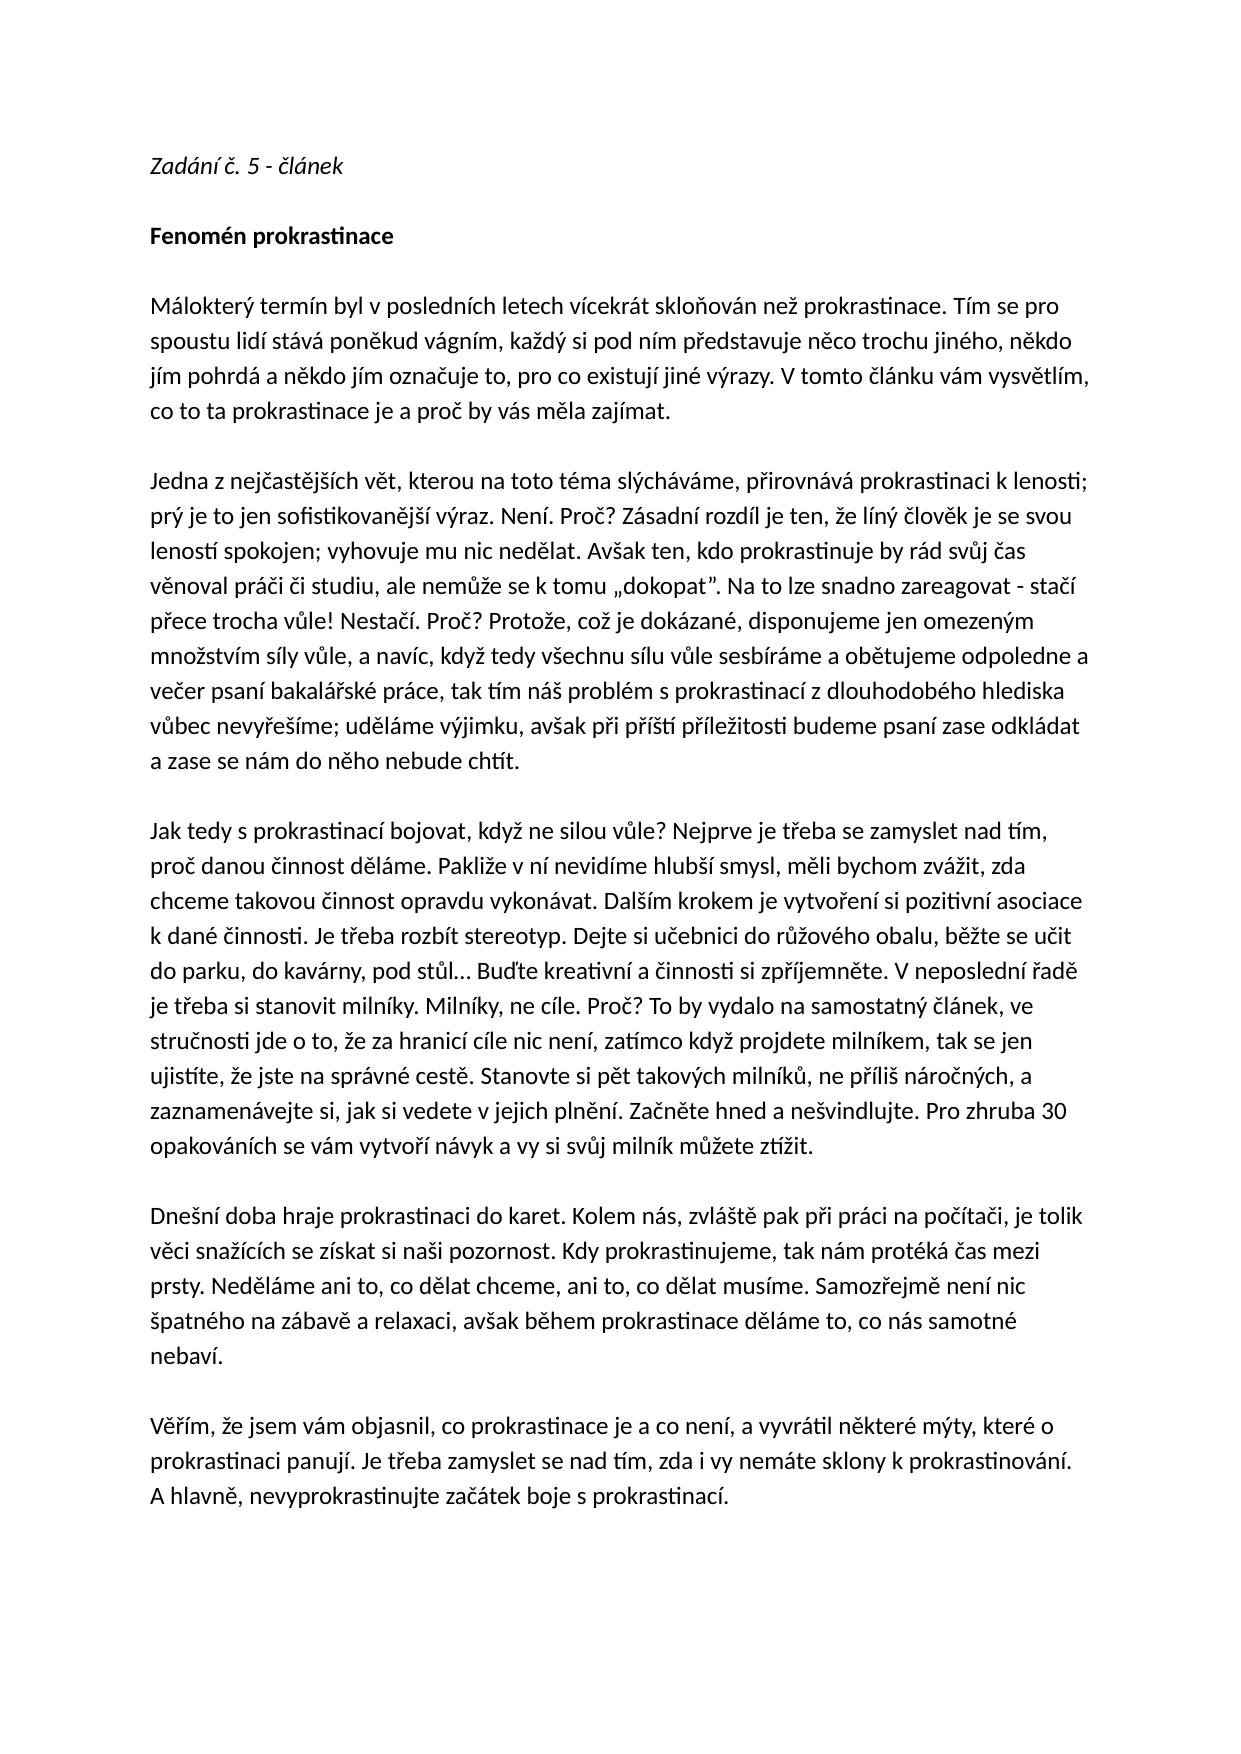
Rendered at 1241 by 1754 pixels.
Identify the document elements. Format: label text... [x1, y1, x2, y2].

text Málokterý termín byl v posledních letech vícekrát skloňován než prokrastinace. Tím se pro spoustu lidí stává poněkud vágním, každý si pod ním představuje něco trochu jiného, někdo jím pohrdá a někdo jím označuje to, pro co existují jiné výrazy. V tomto článku vám vysvětlím, co to ta prokrastinace je a proč by vás měla zajímat. [150, 290, 1090, 426]
text Jak tedy s prokrastinací bojovat, když ne silou vůle? Nejprve je třeba se zamyslet nad tím, proč danou činnost děláme. Pakliže v ní nevidíme hlubší smysl, měli bychom zvážit, zda chceme takovou činnost opravdu vykonávat. Dalším krokem je vytvoření si pozitivní asociace k dané činnosti. Je třeba rozbít stereotyp. Dejte si učebnici do růžového obalu, běžte se učit do parku, do kavárny, pod stůl… Buďte kreativní a činnosti si zpříjemněte. V neposlední řadě je třeba si stanovit milníky. Milníky, ne cíle. Proč? To by vydalo na samostatný článek, ve stručnosti jde o to, že za hranicí cíle nic není, zatímco když projdete milníkem, tak se jen ujistíte, že jste na správné cestě. Stanovte si pět takových milníků, ne příliš náročných, a zaznamenávejte si, jak si vedete v jejich plnění. Začněte hned a nešvindlujte. Pro zhruba 30 opakováních se vám vytvoří návyk a vy si svůj milník můžete ztížit. [150, 815, 1090, 1161]
text Věřím, že jsem vám objasnil, co prokrastinace je a co není, a vyvrátil některé mýty, které o prokrastinaci panují. Je třeba zamyslet se nad tím, zda i vy nemáte sklony k prokrastinování. A hlavně, nevyprokrastinujte začátek boje s prokrastinací. [150, 1410, 1090, 1511]
text Jedna z nejčastějších vět, kterou na toto téma slýcháváme, přirovnává prokrastinaci k lenosti; prý je to jen sofistikovanější výraz. Není. Proč? Zásadní rozdíl je ten, že líný člověk je se svou leností spokojen; vyhovuje mu nic nedělat. Avšak ten, kdo prokrastinuje by rád svůj čas věnoval práči či studiu, ale nemůže se k tomu „dokopat”. Na to lze snadno zareagovat - stačí přece trocha vůle! Nestačí. Proč? Protože, což je dokázané, disponujeme jen omezeným množstvím síly vůle, a navíc, když tedy všechnu sílu vůle sesbíráme a obětujeme odpoledne a večer psaní bakalářské práce, tak tím náš problém s prokrastinací z dlouhodobého hlediska vůbec nevyřešíme; uděláme výjimku, avšak při příští příležitosti budeme psaní zase odkládat a zase se nám do něho nebude chtít. [150, 465, 1090, 776]
text Zadání č. 5 - článek [150, 150, 1090, 181]
text Dnešní doba hraje prokrastinaci do karet. Kolem nás, zvláště pak při práci na počítači, je tolik věci snažících se získat si naši pozornost. Kdy prokrastinujeme, tak nám protéká čas mezi prsty. Neděláme ani to, co dělat chceme, ani to, co dělat musíme. Samozřejmě není nic špatného na zábavě a relaxaci, avšak během prokrastinace děláme to, co nás samotné nebaví. [150, 1200, 1090, 1371]
text Fenomén prokrastinace [150, 220, 1090, 251]
